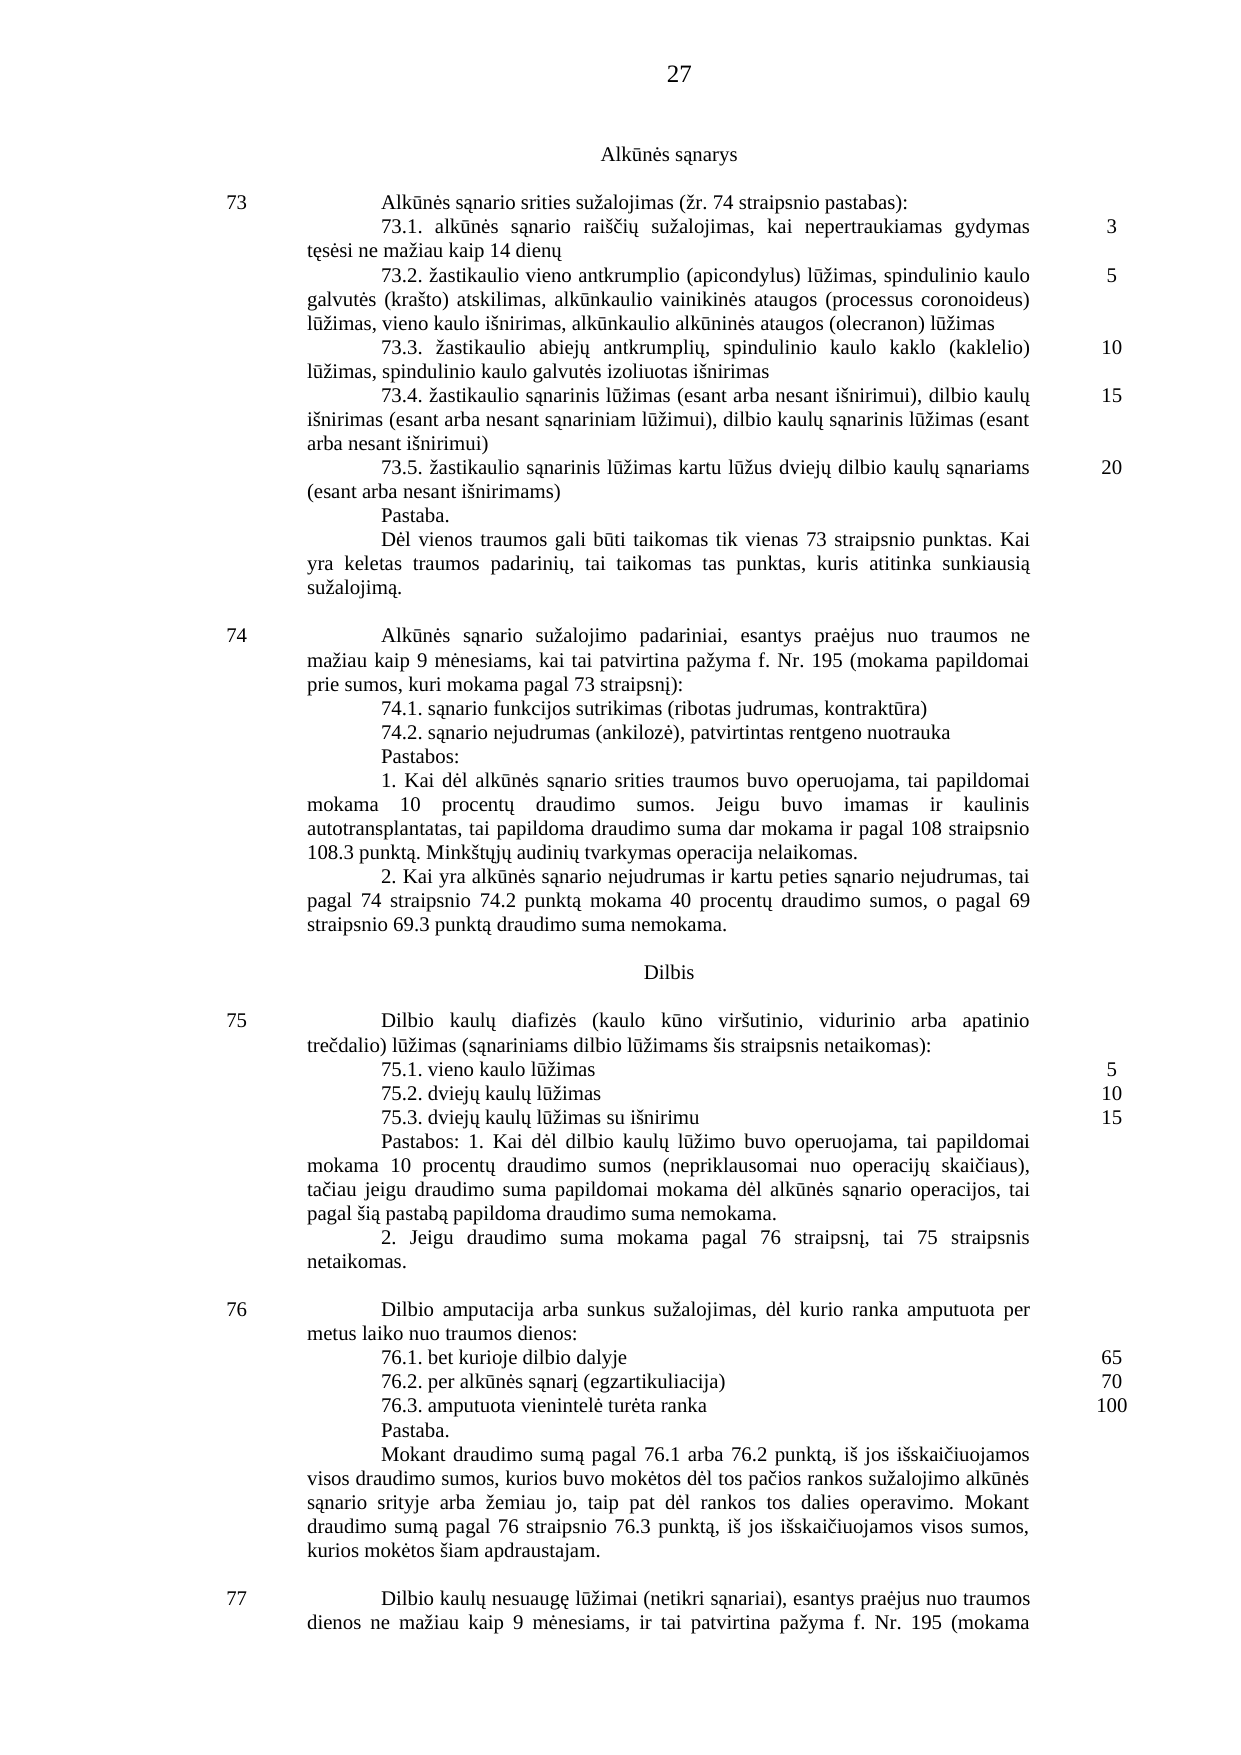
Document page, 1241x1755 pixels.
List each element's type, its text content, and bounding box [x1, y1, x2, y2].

table_cell 75 [177, 1009, 296, 1297]
table_cell Dilbio kaulų nesuaugę lūžimai (netikri sąnariai), esantys praėjus nuo traumos dienos ne mažiau kaip 9 mėnesiams, ir tai patvirtina pažyma f. Nr. 195 (mokama [296, 1586, 1042, 1634]
table_cell 76 [177, 1297, 296, 1586]
table_cell Alkūnės sąnarys [296, 142, 1042, 190]
table_cell [177, 142, 296, 190]
table_cell 3 5 10 15 20 [1042, 190, 1181, 623]
table_cell Dilbis [296, 960, 1042, 1008]
table_cell [177, 960, 296, 1008]
table_cell [1042, 624, 1181, 960]
table_cell Alkūnės sąnario sužalojimo padariniai, esantys praėjus nuo traumos ne mažiau kaip 9 mėnesiams, kai tai patvirtina pažyma f. Nr. 195 (mokama papildomai prie sumos, kuri mokama pagal 73 straipsnį): 74.1. sąnario funkcijos sutrikimas (ribotas judrumas, kontraktūra) 74.2. sąnario nejudrumas (ankilozė), patvirtintas rentgeno nuotrauka Pastabos: 1. Kai dėl alkūnės sąnario srities traumos buvo operuojama, tai papildomai mokama 10 procentų draudimo sumos. Jeigu buvo imamas ir kaulinis autotransplantatas, tai papildoma draudimo suma dar mokama ir pagal 108 straipsnio 108.3 punktą. Minkštųjų audinių tvarkymas operacija nelaikomas. 2. Kai yra alkūnės sąnario nejudrumas ir kartu peties sąnario nejudrumas, tai pagal 74 straipsnio 74.2 punktą mokama 40 procentų draudimo sumos, o pagal 69 straipsnio 69.3 punktą draudimo suma nemokama. [296, 624, 1042, 960]
table_cell [177, 118, 296, 142]
table_cell Alkūnės sąnario srities sužalojimas (žr. 74 straipsnio pastabas): 73.1. alkūnės sąnario raiščių sužalojimas, kai nepertraukiamas gydymas tęsėsi ne mažiau kaip 14 dienų 73.2. žastikaulio vieno antkrumplio (apicondylus) lūžimas, spindulinio kaulo galvutės (krašto) atskilimas, alkūnkaulio vainikinės ataugos (processus coronoideus) lūžimas, vieno kaulo išnirimas, alkūnkaulio alkūninės ataugos (olecranon) lūžimas 73.3. žastikaulio abiejų antkrumplių, spindulinio kaulo kaklo (kaklelio) lūžimas, spindulinio kaulo galvutės izoliuotas išnirimas 73.4. žastikaulio sąnarinis lūžimas (esant arba nesant išnirimui), dilbio kaulų išnirimas (esant arba nesant sąnariniam lūžimui), dilbio kaulų sąnarinis lūžimas (esant arba nesant išnirimui) 73.5. žastikaulio sąnarinis lūžimas kartu lūžus dviejų dilbio kaulų sąnariams (esant arba nesant išnirimams) Pastaba. Dėl vienos traumos gali būti taikomas tik vienas 73 straipsnio punktas. Kai yra keletas traumos padarinių, tai taikomas tas punktas, kuris atitinka sunkiausią sužalojimą. [296, 190, 1042, 623]
table_cell [1042, 960, 1181, 1008]
table_cell [296, 118, 1042, 142]
table_cell [1042, 142, 1181, 190]
table_cell 77 [177, 1586, 296, 1634]
table_cell 73 [177, 190, 296, 623]
table_cell 65 70 100 [1042, 1297, 1181, 1586]
table_cell 5 10 15 [1042, 1009, 1181, 1297]
table_cell 74 [177, 624, 296, 960]
table_cell Dilbio amputacija arba sunkus sužalojimas, dėl kurio ranka amputuota per metus laiko nuo traumos dienos: 76.1. bet kurioje dilbio dalyje 76.2. per alkūnės sąnarį (egzartikuliacija) 76.3. amputuota vienintelė turėta ranka Pastaba. Mokant draudimo sumą pagal 76.1 arba 76.2 punktą, iš jos išskaičiuojamos visos draudimo sumos, kurios buvo mokėtos dėl tos pačios rankos sužalojimo alkūnės sąnario srityje arba žemiau jo, taip pat dėl rankos tos dalies operavimo. Mokant draudimo sumą pagal 76 straipsnio 76.3 punktą, iš jos išskaičiuojamos visos sumos, kurios mokėtos šiam apdraustajam. [296, 1297, 1042, 1586]
table_cell Dilbio kaulų diafizės (kaulo kūno viršutinio, vidurinio arba apatinio trečdalio) lūžimas (sąnariniams dilbio lūžimams šis straipsnis netaikomas): 75.1. vieno kaulo lūžimas 75.2. dviejų kaulų lūžimas 75.3. dviejų kaulų lūžimas su išnirimu Pastabos: 1. Kai dėl dilbio kaulų lūžimo buvo operuojama, tai papildomai mokama 10 procentų draudimo sumos (nepriklausomai nuo operacijų skaičiaus), tačiau jeigu draudimo suma papildomai mokama dėl alkūnės sąnario operacijos, tai pagal šią pastabą papildoma draudimo suma nemokama. 2. Jeigu draudimo suma mokama pagal 76 straipsnį, tai 75 straipsnis netaikomas. [296, 1009, 1042, 1297]
table_cell [1042, 1586, 1181, 1634]
table_cell [1042, 118, 1181, 142]
